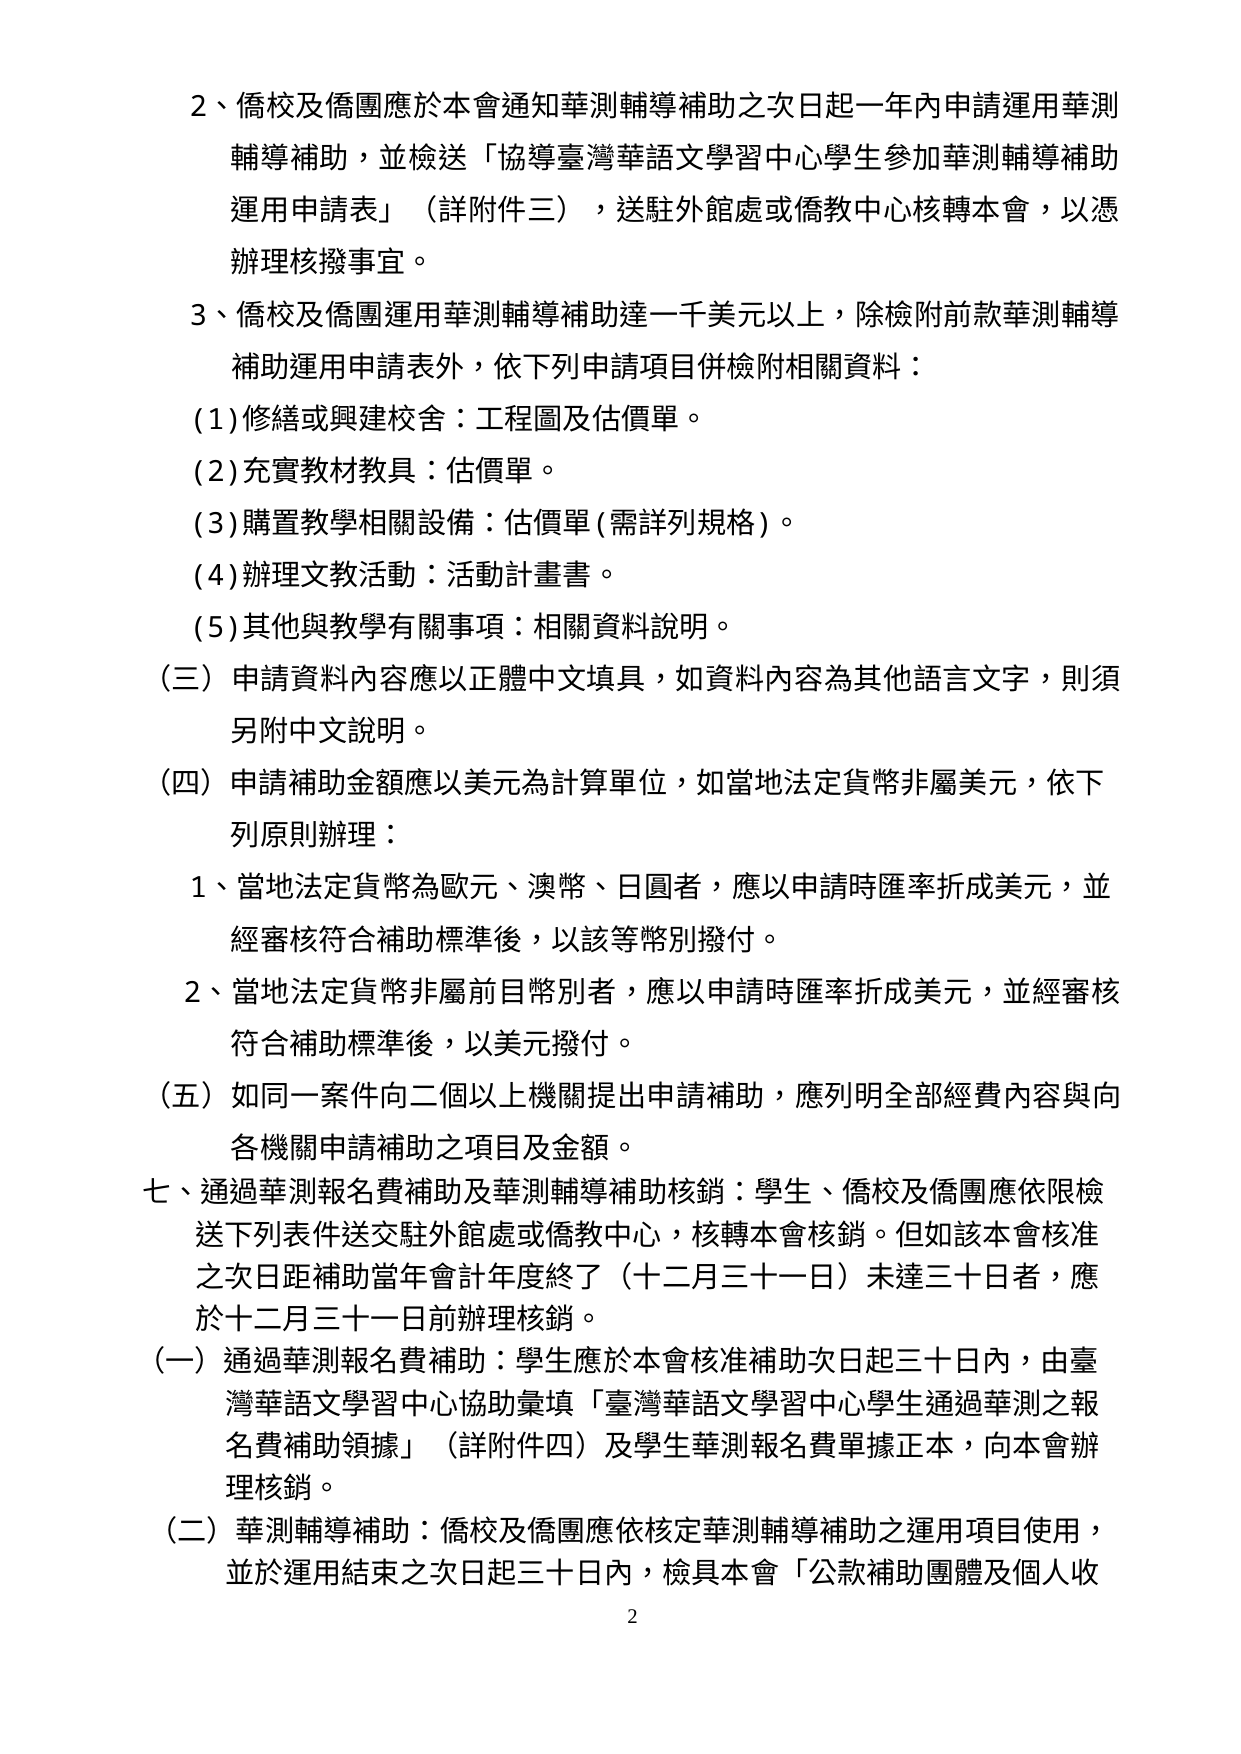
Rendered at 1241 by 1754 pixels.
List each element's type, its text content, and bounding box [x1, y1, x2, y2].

text （三）申請資料內容應以正體中文填具，如資料內容為其他語言文字，則須另附中文說明。 [142, 648, 1122, 752]
text (1)修繕或興建校舍：工程圖及估價單。 [189, 387, 1122, 439]
text （五）如同一案件向二個以上機關提出申請補助，應列明全部經費內容與向各機關申請補助之項目及金額。 [142, 1064, 1122, 1169]
text 2、當地法定貨幣非屬前目幣別者，應以申請時匯率折成美元，並經審核符合補助標準後，以美元撥付。 [183, 960, 1122, 1064]
text (3)購置教學相關設備：估價單(需詳列規格)。 [189, 492, 1122, 544]
text 1、當地法定貨幣為歐元、澳幣、日圓者，應以申請時匯率折成美元，並經審核符合補助標準後，以該等幣別撥付。 [189, 856, 1122, 960]
text (2)充實教材教具：估價單。 [189, 439, 1122, 492]
text 2、僑校及僑團應於本會通知華測輔導補助之次日起一年內申請運用華測輔導補助，並檢送「協導臺灣華語文學習中心學生參加華測輔導補助運用申請表」（詳附件三），送駐外館處或僑教中心核轉本會，以憑辦理核撥事宜。 [189, 75, 1122, 283]
text 七、通過華測報名費補助及華測輔導補助核銷：學生、僑校及僑團應依限檢送下列表件送交駐外館處或僑教中心，核轉本會核銷。但如該本會核准之次日距補助當年會計年度終了（十二月三十一日）未達三十日者，應於十二月三十一日前辦理核銷。 [142, 1169, 1122, 1338]
text 3、僑校及僑團運用華測輔導補助達一千美元以上，除檢附前款華測輔導補助運用申請表外，依下列申請項目併檢附相關資料： [189, 283, 1122, 387]
text (4)辦理文教活動：活動計畫書。 [189, 544, 1122, 596]
text （一）通過華測報名費補助：學生應於本會核准補助次日起三十日內，由臺灣華語文學習中心協助彙填「臺灣華語文學習中心學生通過華測之報名費補助領據」（詳附件四）及學生華測報名費單據正本，向本會辦理核銷。 [136, 1338, 1122, 1507]
text （二）華測輔導補助：僑校及僑團應依核定華測輔導補助之運用項目使用，並於運用結束之次日起三十日內，檢具本會「公款補助團體及個人收 [148, 1507, 1122, 1592]
text (5)其他與教學有關事項：相關資料說明。 [189, 596, 1122, 648]
text （四）申請補助金額應以美元為計算單位，如當地法定貨幣非屬美元，依下列原則辦理： [142, 752, 1122, 856]
